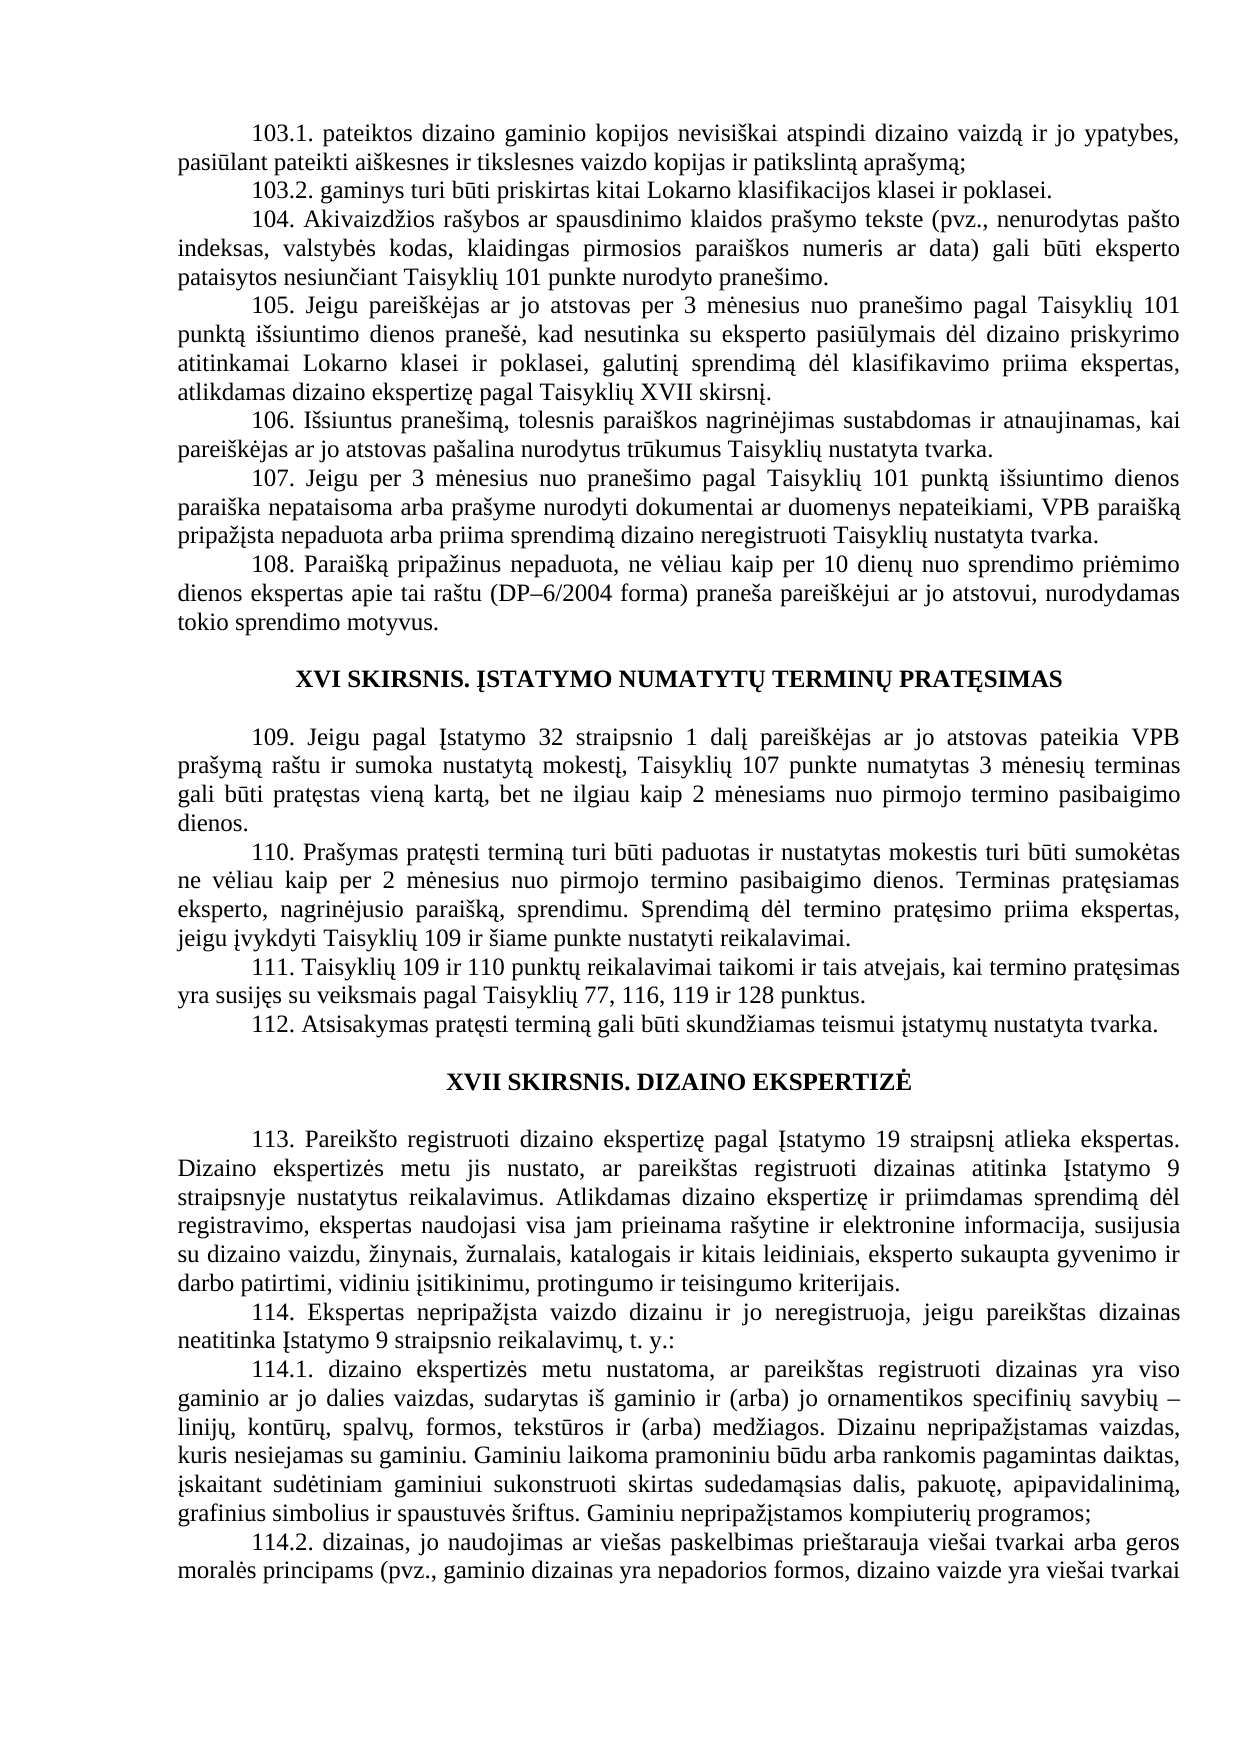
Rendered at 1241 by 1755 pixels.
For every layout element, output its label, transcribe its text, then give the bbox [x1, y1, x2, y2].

text 103.2. gaminys turi būti priskirtas kitai Lokarno klasifikacijos klasei ir poklasei. [177, 176, 1181, 204]
text 108. Paraišką pripažinus nepaduota, ne vėliau kaip per 10 dienų nuo sprendimo priėmimo dienos ekspertas apie tai raštu (DP–6/2004 forma) praneša pareiškėjui ar jo atstovui, nurodydamas tokio sprendimo motyvus. [177, 549, 1181, 636]
text 106. Išsiuntus pranešimą, tolesnis paraiškos nagrinėjimas sustabdomas ir atnaujinamas, kai pareiškėjas ar jo atstovas pašalina nurodytus trūkumus Taisyklių nustatyta tvarka. [177, 406, 1181, 463]
text 105. Jeigu pareiškėjas ar jo atstovas per 3 mėnesius nuo pranešimo pagal Taisyklių 101 punktą išsiuntimo dienos pranešė, kad nesutinka su eksperto pasiūlymais dėl dizaino priskyrimo atitinkamai Lokarno klasei ir poklasei, galutinį sprendimą dėl klasifikavimo priima ekspertas, atlikdamas dizaino ekspertizę pagal Taisyklių XVII skirsnį. [177, 291, 1181, 406]
text 109. Jeigu pagal Įstatymo 32 straipsnio 1 dalį pareiškėjas ar jo atstovas pateikia VPB prašymą raštu ir sumoka nustatytą mokestį, Taisyklių 107 punkte numatytas 3 mėnesių terminas gali būti pratęstas vieną kartą, bet ne ilgiau kaip 2 mėnesiams nuo pirmojo termino pasibaigimo dienos. [177, 722, 1181, 837]
text 111. Taisyklių 109 ir 110 punktų reikalavimai taikomi ir tais atvejais, kai termino pratęsimas yra susijęs su veiksmais pagal Taisyklių 77, 116, 119 ir 128 punktus. [177, 952, 1181, 1009]
text 113. Pareikšto registruoti dizaino ekspertizę pagal Įstatymo 19 straipsnį atlieka ekspertas. Dizaino ekspertizės metu jis nustato, ar pareikštas registruoti dizainas atitinka Įstatymo 9 straipsnyje nustatytus reikalavimus. Atlikdamas dizaino ekspertizę ir priimdamas sprendimą dėl registravimo, ekspertas naudojasi visa jam prieinama rašytine ir elektronine informacija, susijusia su dizaino vaizdu, žinynais, žurnalais, katalogais ir kitais leidiniais, eksperto sukaupta gyvenimo ir darbo patirtimi, vidiniu įsitikinimu, protingumo ir teisingumo kriterijais. [177, 1124, 1181, 1297]
text 114.2. dizainas, jo naudojimas ar viešas paskelbimas prieštarauja viešai tvarkai arba geros moralės principams (pvz., gaminio dizainas yra nepadorios formos, dizaino vaizde yra viešai tvarkai [177, 1527, 1181, 1584]
text xVII SKIRSNIS. DIZAINO ekspertizė [177, 1067, 1181, 1096]
text 104. Akivaizdžios rašybos ar spausdinimo klaidos prašymo tekste (pvz., nenurodytas pašto indeksas, valstybės kodas, klaidingas pirmosios paraiškos numeris ar data) gali būti eksperto pataisytos nesiunčiant Taisyklių 101 punkte nurodyto pranešimo. [177, 204, 1181, 291]
text 110. Prašymas pratęsti terminą turi būti paduotas ir nustatytas mokestis turi būti sumokėtas ne vėliau kaip per 2 mėnesius nuo pirmojo termino pasibaigimo dienos. Terminas pratęsiamas eksperto, nagrinėjusio paraišką, sprendimu. Sprendimą dėl termino pratęsimo priima ekspertas, jeigu įvykdyti Taisyklių 109 ir šiame punkte nustatyti reikalavimai. [177, 837, 1181, 952]
text 114. Ekspertas nepripažįsta vaizdo dizainu ir jo neregistruoja, jeigu pareikštas dizainas neatitinka Įstatymo 9 straipsnio reikalavimų, t. y.: [177, 1297, 1181, 1354]
text XVI SKIRSNIS. Įstatymo numatytų terminų pratęsimas [177, 664, 1181, 693]
text 103.1. pateiktos dizaino gaminio kopijos nevisiškai atspindi dizaino vaizdą ir jo ypatybes, pasiūlant pateikti aiškesnes ir tikslesnes vaizdo kopijas ir patikslintą aprašymą; [177, 118, 1181, 176]
text 112. Atsisakymas pratęsti terminą gali būti skundžiamas teismui įstatymų nustatyta tvarka. [177, 1009, 1181, 1038]
text 114.1. dizaino ekspertizės metu nustatoma, ar pareikštas registruoti dizainas yra viso gaminio ar jo dalies vaizdas, sudarytas iš gaminio ir (arba) jo ornamentikos specifinių savybių – linijų, kontūrų, spalvų, formos, tekstūros ir (arba) medžiagos. Dizainu nepripažįstamas vaizdas, kuris nesiejamas su gaminiu. Gaminiu laikoma pramoniniu būdu arba rankomis pagamintas daiktas, įskaitant sudėtiniam gaminiui sukonstruoti skirtas sudedamąsias dalis, pakuotę, apipavidalinimą, grafinius simbolius ir spaustuvės šriftus. Gaminiu nepripažįstamos kompiuterių programos; [177, 1354, 1181, 1527]
text 107. Jeigu per 3 mėnesius nuo pranešimo pagal Taisyklių 101 punktą išsiuntimo dienos paraiška nepataisoma arba prašyme nurodyti dokumentai ar duomenys nepateikiami, VPB paraišką pripažįsta nepaduota arba priima sprendimą dizaino neregistruoti Taisyklių nustatyta tvarka. [177, 463, 1181, 549]
